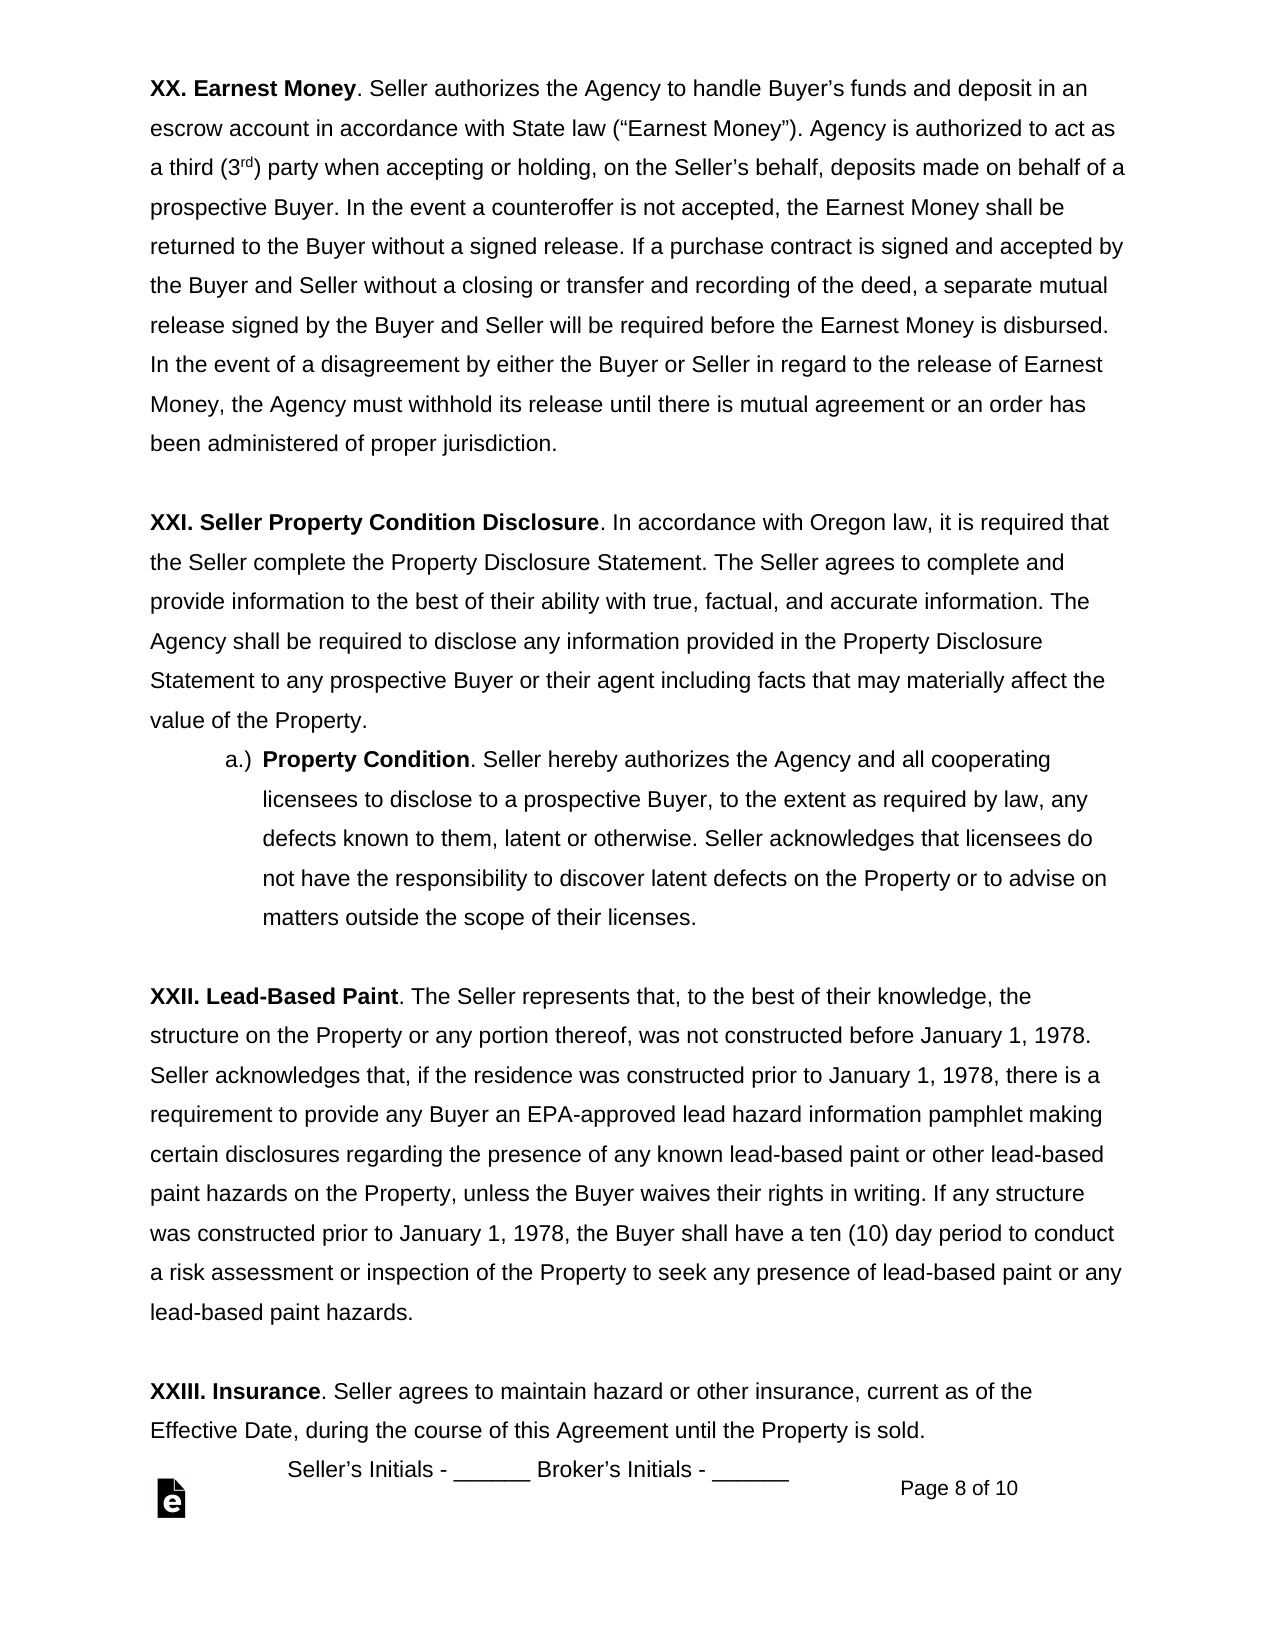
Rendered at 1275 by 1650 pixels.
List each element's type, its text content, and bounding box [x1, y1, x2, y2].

list Property Condition. Seller hereby authorizes the Agency and all cooperating licensees to disclose to a prospective Buyer, to the extent as required by law, any defects known to them, latent or otherwise. Seller acknowledges that licensees do not have the responsibility to discover latent defects on the Property or to advise on matters outside the scope of their licenses. [225, 746, 1125, 930]
text XXI. Seller Property Condition Disclosure. In accordance with Oregon law, it is required that the Seller complete the Property Disclosure Statement. The Seller agrees to complete and provide information to the best of their ability with true, factual, and accurate information. The Agency shall be required to disclose any information provided in the Property Disclosure Statement to any prospective Buyer or their agent including facts that may materially affect the value of the Property. [150, 509, 1125, 733]
text XXII. Lead-Based Paint. The Seller represents that, to the best of their knowledge, the structure on the Property or any portion thereof, was not constructed before January 1, 1978. Seller acknowledges that, if the residence was constructed prior to January 1, 1978, there is a requirement to provide any Buyer an EPA-approved lead hazard information pamphlet making certain disclosures regarding the presence of any known lead-based paint or other lead-based paint hazards on the Property, unless the Buyer waives their rights in writing. If any structure was constructed prior to January 1, 1978, the Buyer shall have a ten (10) day period to conduct a risk assessment or inspection of the Property to seek any presence of lead-based paint or any lead-based paint hazards. [150, 983, 1125, 1325]
text XX. Earnest Money. Seller authorizes the Agency to handle Buyer’s funds and deposit in an escrow account in accordance with State law (“Earnest Money”). Agency is authorized to act as a third (3rd) party when accepting or holding, on the Seller’s behalf, deposits made on behalf of a prospective Buyer. In the event a counteroffer is not accepted, the Earnest Money shall be returned to the Buyer without a signed release. If a purchase contract is signed and accepted by the Buyer and Seller without a closing or transfer and recording of the deed, a separate mutual release signed by the Buyer and Seller will be required before the Earnest Money is disbursed. In the event of a disagreement by either the Buyer or Seller in regard to the release of Earnest Money, the Agency must withhold its release until there is mutual agreement or an order has been administered of proper jurisdiction. [150, 75, 1125, 457]
text XXIII. Insurance. Seller agrees to maintain hazard or other insurance, current as of the Effective Date, during the course of this Agreement until the Property is sold. [150, 1378, 1125, 1444]
